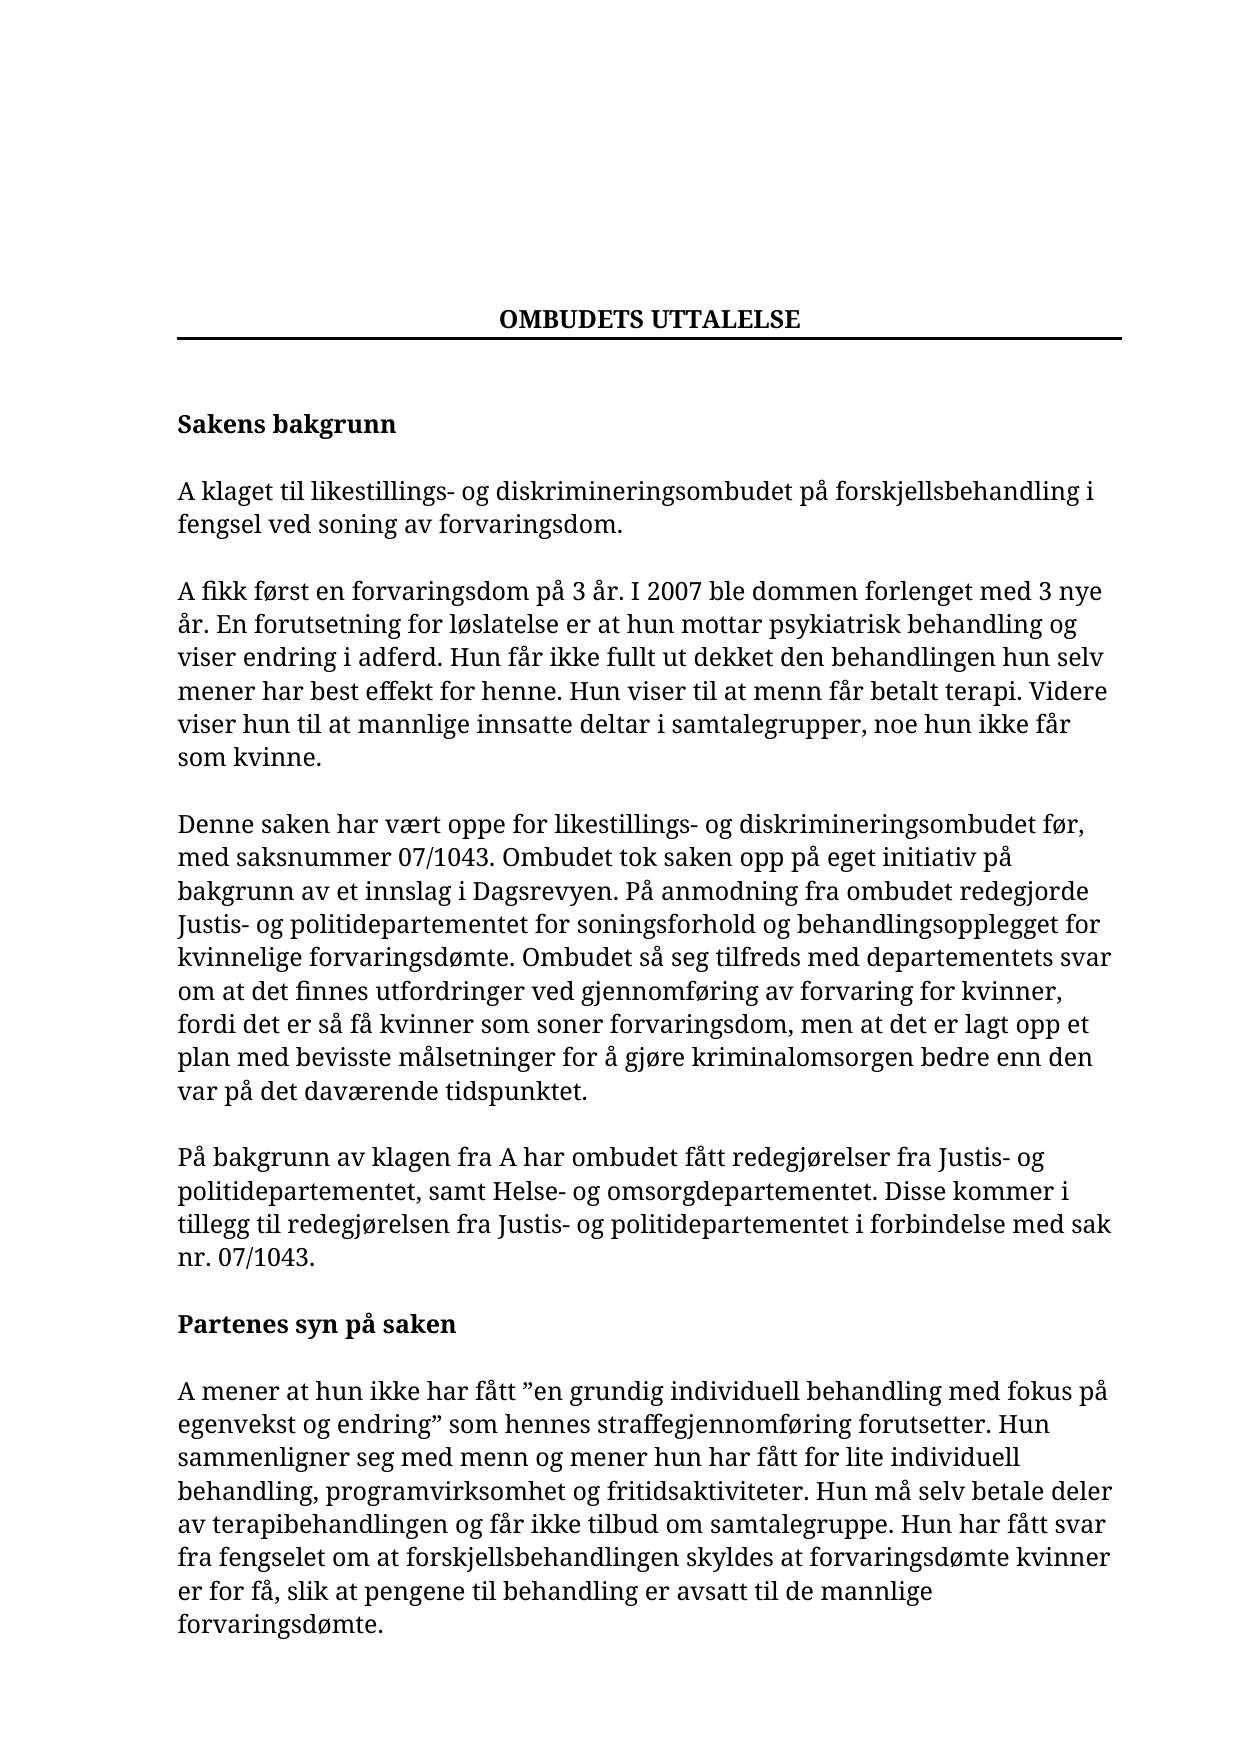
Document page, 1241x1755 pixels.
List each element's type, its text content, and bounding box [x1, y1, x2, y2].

text Partenes syn på saken [177, 1307, 1122, 1340]
text Denne saken har vært oppe for likestillings- og diskrimineringsombudet før, med saksnummer 07/1043. Ombudet tok saken opp på eget initiativ på bakgrunn av et innslag i Dagsrevyen. På anmodning fra ombudet redegjorde Justis- og politidepartementet for soningsforhold og behandlingsopplegget for kvinnelige forvaringsdømte. Ombudet så seg tilfreds med departementets svar om at det finnes utfordringer ved gjennomføring av forvaring for kvinner, fordi det er så få kvinner som soner forvaringsdom, men at det er lagt opp et plan med bevisste målsetninger for å gjøre kriminalomsorgen bedre enn den var på det daværende tidspunktet. [177, 807, 1122, 1107]
text Sakens bakgrunn [177, 407, 1122, 440]
text A fikk først en forvaringsdom på 3 år. I 2007 ble dommen forlenget med 3 nye år. En forutsetning for løslatelse er at hun mottar psykiatrisk behandling og viser endring i adferd. Hun får ikke fullt ut dekket den behandlingen hun selv mener har best effekt for henne. Hun viser til at menn får betalt terapi. Videre viser hun til at mannlige innsatte deltar i samtalegrupper, noe hun ikke får som kvinne. [177, 573, 1122, 773]
text A klaget til likestillings- og diskrimineringsombudet på forskjellsbehandling i fengsel ved soning av forvaringsdom. [177, 473, 1122, 540]
text På bakgrunn av klagen fra A har ombudet fått redegjørelser fra Justis- og politidepartementet, samt Helse- og omsorgdepartementet. Disse kommer i tillegg til redegjørelsen fra Justis- og politidepartementet i forbindelse med sak nr. 07/1043. [177, 1140, 1122, 1273]
text OMBUDETS UTTALELSE [177, 302, 1122, 337]
text A mener at hun ikke har fått ”en grundig individuell behandling med fokus på egenvekst og endring” som hennes straffegjennomføring forutsetter. Hun sammenligner seg med menn og mener hun har fått for lite individuell behandling, programvirksomhet og fritidsaktiviteter. Hun må selv betale deler av terapibehandlingen og får ikke tilbud om samtalegruppe. Hun har fått svar fra fengselet om at forskjellsbehandlingen skyldes at forvaringsdømte kvinner er for få, slik at pengene til behandling er avsatt til de mannlige forvaringsdømte. [177, 1373, 1122, 1640]
